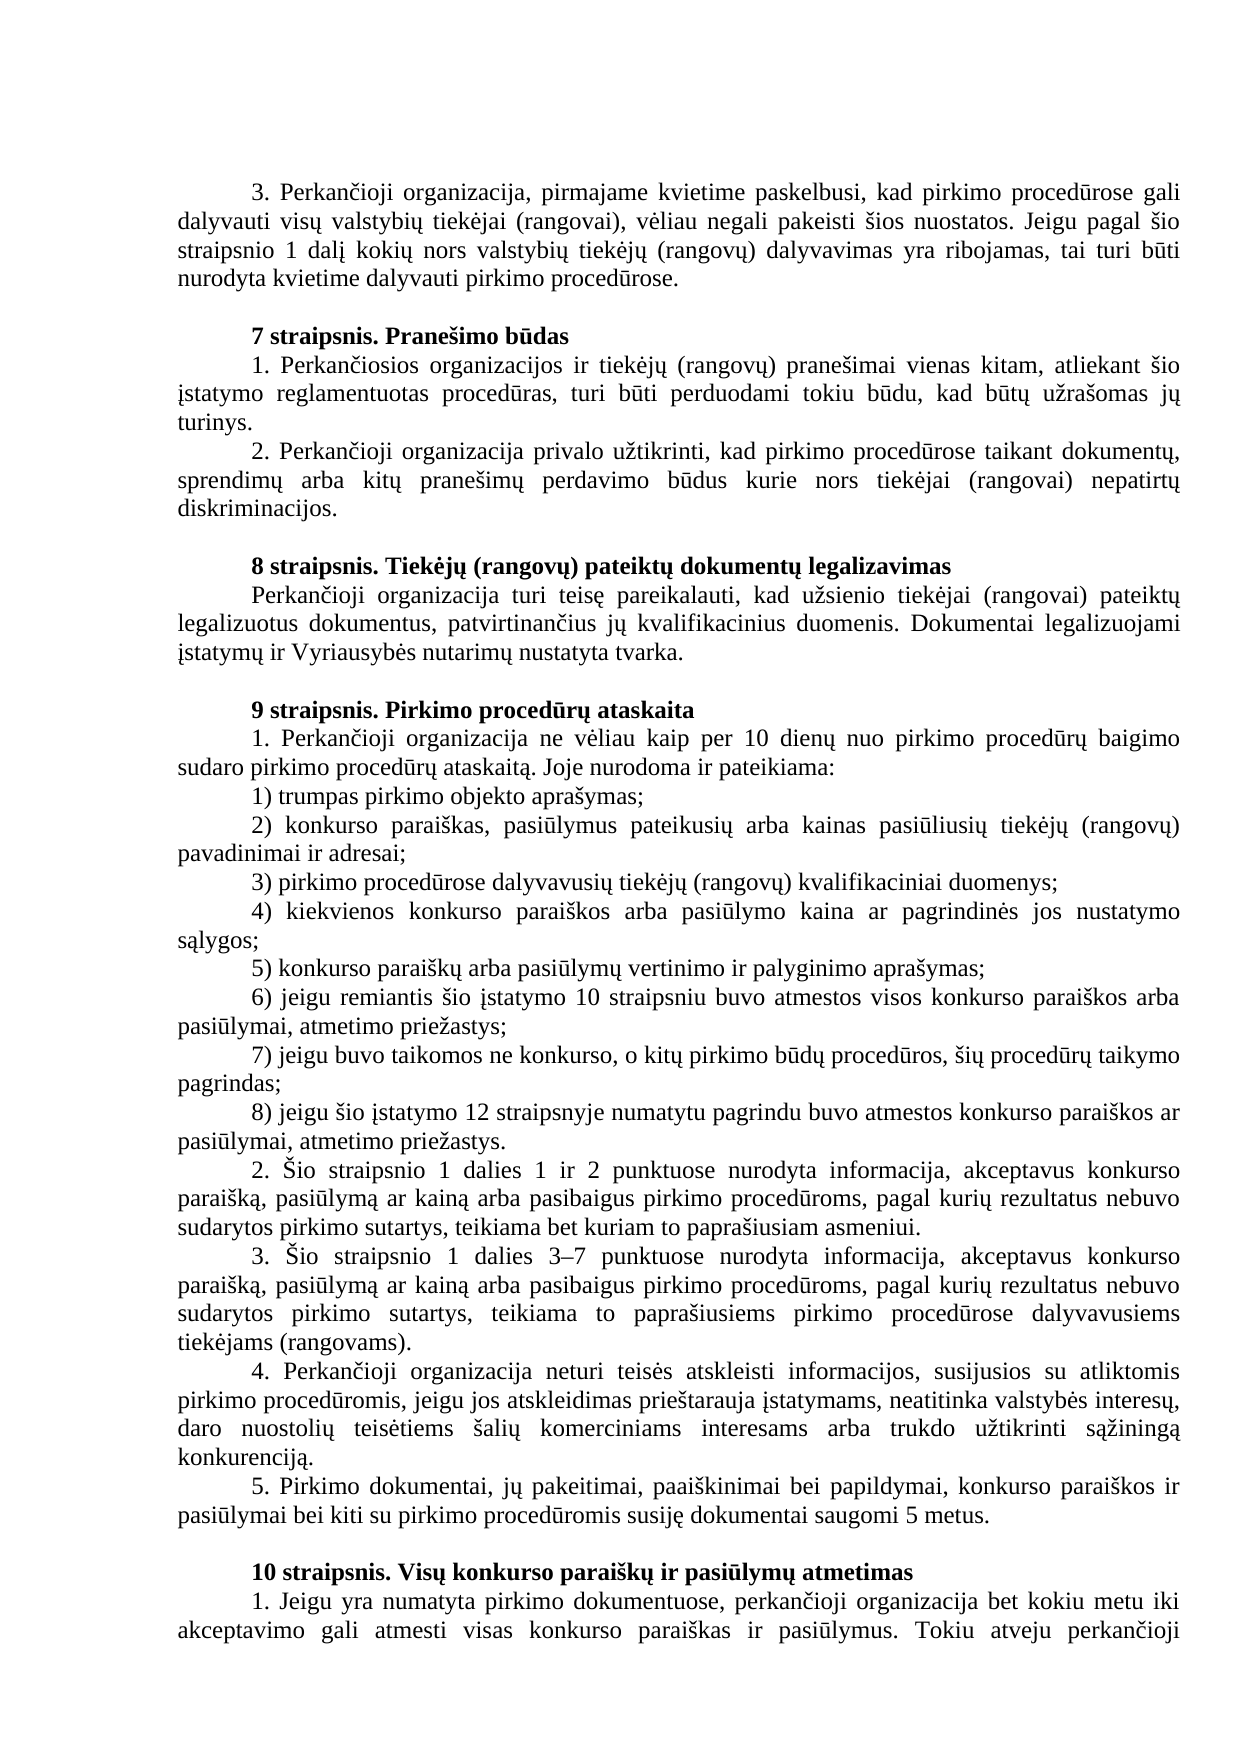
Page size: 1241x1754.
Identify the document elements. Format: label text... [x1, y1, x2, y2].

text 5) konkurso paraiškų arba pasiūlymų vertinimo ir palyginimo aprašymas; [177, 953, 1181, 982]
text 10 straipsnis. Visų konkurso paraiškų ir pasiūlymų atmetimas [177, 1557, 1181, 1586]
text 7 straipsnis. Pranešimo būdas [177, 321, 1181, 350]
text 3. Perkančioji organizacija, pirmajame kvietime paskelbusi, kad pirkimo procedūrose gali dalyvauti visų valstybių tiekėjai (rangovai), vėliau negali pakeisti šios nuostatos. Jeigu pagal šio straipsnio 1 dalį kokių nors valstybių tiekėjų (rangovų) dalyvavimas yra ribojamas, tai turi būti nurodyta kvietime dalyvauti pirkimo procedūrose. [177, 177, 1181, 292]
text 6) jeigu remiantis šio įstatymo 10 straipsniu buvo atmestos visos konkurso paraiškos arba pasiūlymai, atmetimo priežastys; [177, 982, 1181, 1040]
text Perkančioji organizacija turi teisę pareikalauti, kad užsienio tiekėjai (rangovai) pateiktų legalizuotus dokumentus, patvirtinančius jų kvalifikacinius duomenis. Dokumentai legalizuojami įstatymų ir Vyriausybės nutarimų nustatyta tvarka. [177, 580, 1181, 666]
text 1. Jeigu yra numatyta pirkimo dokumentuose, perkančioji organizacija bet kokiu metu iki akceptavimo gali atmesti visas konkurso paraiškas ir pasiūlymus. Tokiu atveju perkančioji [177, 1586, 1181, 1643]
text 1. Perkančiosios organizacijos ir tiekėjų (rangovų) pranešimai vienas kitam, atliekant šio įstatymo reglamentuotas procedūras, turi būti perduodami tokiu būdu, kad būtų užrašomas jų turinys. [177, 350, 1181, 436]
text 8 straipsnis. Tiekėjų (rangovų) pateiktų dokumentų legalizavimas [177, 551, 1181, 580]
text 8) jeigu šio įstatymo 12 straipsnyje numatytu pagrindu buvo atmestos konkurso paraiškos ar pasiūlymai, atmetimo priežastys. [177, 1097, 1181, 1155]
text 7) jeigu buvo taikomos ne konkurso, o kitų pirkimo būdų procedūros, šių procedūrų taikymo pagrindas; [177, 1040, 1181, 1097]
text 2. Perkančioji organizacija privalo užtikrinti, kad pirkimo procedūrose taikant dokumentų, sprendimų arba kitų pranešimų perdavimo būdus kurie nors tiekėjai (rangovai) nepatirtų diskriminacijos. [177, 436, 1181, 522]
text 3) pirkimo procedūrose dalyvavusių tiekėjų (rangovų) kvalifikaciniai duomenys; [177, 867, 1181, 896]
text 1. Perkančioji organizacija ne vėliau kaip per 10 dienų nuo pirkimo procedūrų baigimo sudaro pirkimo procedūrų ataskaitą. Joje nurodoma ir pateikiama: [177, 723, 1181, 781]
text 9 straipsnis. Pirkimo procedūrų ataskaita [177, 695, 1181, 723]
text 4. Perkančioji organizacija neturi teisės atskleisti informacijos, susijusios su atliktomis pirkimo procedūromis, jeigu jos atskleidimas prieštarauja įstatymams, neatitinka valstybės interesų, daro nuostolių teisėtiems šalių komerciniams interesams arba trukdo užtikrinti sąžiningą konkurenciją. [177, 1356, 1181, 1471]
text 1) trumpas pirkimo objekto aprašymas; [177, 781, 1181, 810]
text 4) kiekvienos konkurso paraiškos arba pasiūlymo kaina ar pagrindinės jos nustatymo sąlygos; [177, 896, 1181, 953]
text 3. Šio straipsnio 1 dalies 3–7 punktuose nurodyta informacija, akceptavus konkurso paraišką, pasiūlymą ar kainą arba pasibaigus pirkimo procedūroms, pagal kurių rezultatus nebuvo sudarytos pirkimo sutartys, teikiama to paprašiusiems pirkimo procedūrose dalyvavusiems tiekėjams (rangovams). [177, 1241, 1181, 1356]
text 5. Pirkimo dokumentai, jų pakeitimai, paaiškinimai bei papildymai, konkurso paraiškos ir pasiūlymai bei kiti su pirkimo procedūromis susiję dokumentai saugomi 5 metus. [177, 1471, 1181, 1528]
text 2. Šio straipsnio 1 dalies 1 ir 2 punktuose nurodyta informacija, akceptavus konkurso paraišką, pasiūlymą ar kainą arba pasibaigus pirkimo procedūroms, pagal kurių rezultatus nebuvo sudarytos pirkimo sutartys, teikiama bet kuriam to paprašiusiam asmeniui. [177, 1155, 1181, 1241]
text 2) konkurso paraiškas, pasiūlymus pateikusių arba kainas pasiūliusių tiekėjų (rangovų) pavadinimai ir adresai; [177, 810, 1181, 867]
